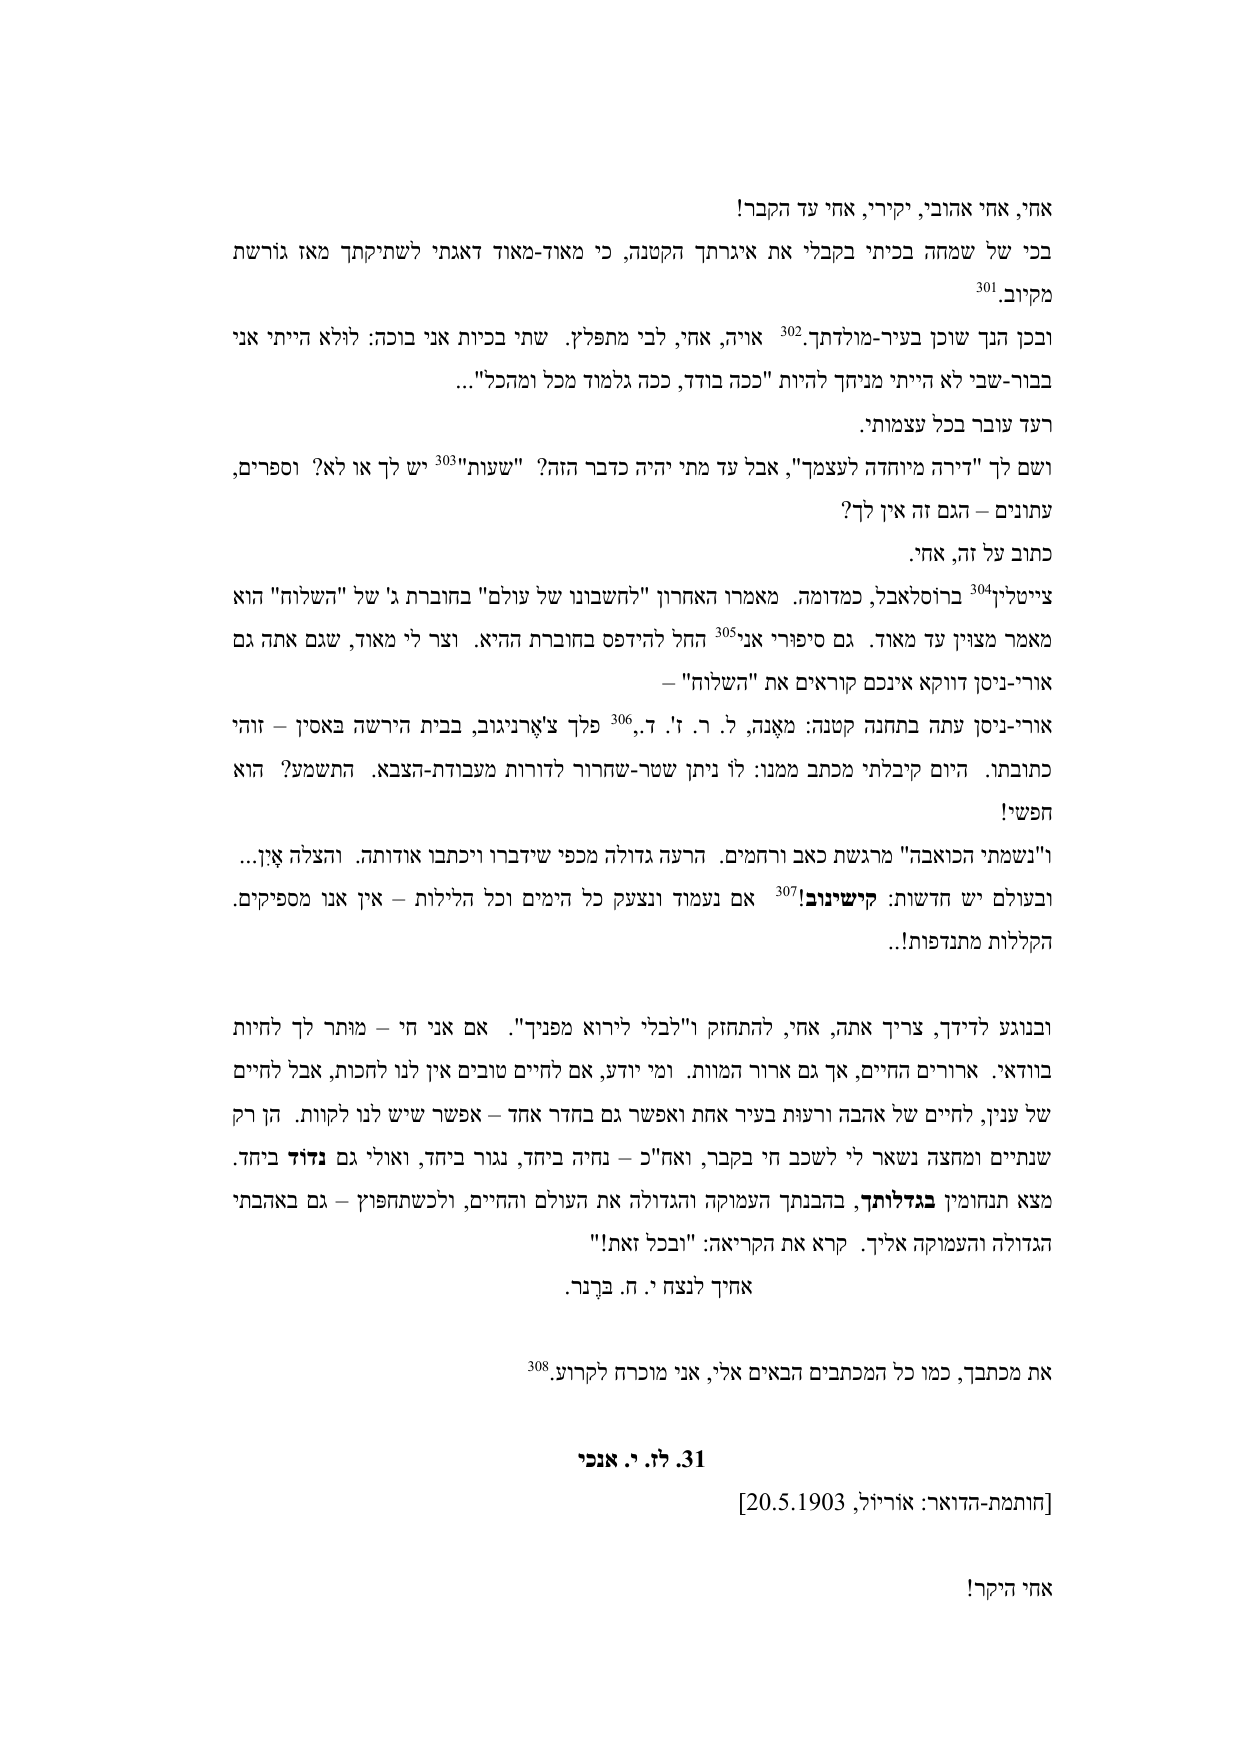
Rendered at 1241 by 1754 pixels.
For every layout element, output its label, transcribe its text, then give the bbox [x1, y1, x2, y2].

text ובכן הנך שוכן בעיר-מולדתך. אויה, אחי, לבי מתפּלץ. שתי בכיות אני בוכה: לוּלא הייתי אני בבור-שבי לא הייתי מניחך להיות "ככה בודד, ככה גלמוד מכל ומהכל"... [232, 322, 1053, 394]
text אחיך לנצח י. ח. בּרֶנר. [232, 1271, 1053, 1300]
text אחי היקר! [232, 1573, 1053, 1602]
text כתוב על זה, אחי. [232, 538, 1053, 567]
text [חותמת-הדואר: אוֹריוֹל, 20.5.1903] [232, 1487, 1053, 1516]
text את מכתבך, כמו כל המכתבים הבאים אלי, אני מוכרח לקרוע. [232, 1357, 1053, 1386]
text בכי של שמחה בכיתי בקבלי את איגרתך הקטנה, כי מאוד-מאוד דאגתי לשתיקתך מאז גוֹרשת מקיוב. [232, 236, 1053, 308]
text רעד עובר בכל עצמותי. [232, 409, 1053, 437]
text ובעולם יש חדשות: קישינוב! אם נעמוד ונצעק כל הימים וכל הלילות – אין אנו מספיקים. הקללות מתנדפות!.. [232, 883, 1053, 955]
text 31. לז. י. אנכי [232, 1444, 1053, 1472]
text אורי-ניסן עתה בתחנה קטנה: מאֶנה, ל. ר. ז'. ד., פלך צ'אֶרניגוב, בבית הירשה בּאסין – זוהי כתובתו. היום קיבלתי מכתב ממנו: לוֹ ניתן שטר-שחרור לדורות מעבודת-הצבא. התשמע? הוא חפשי! [232, 711, 1053, 826]
text ושם לך "דירה מיוחדה לעצמך", אבל עד מתי יהיה כדבר הזה? "שעות" יש לך או לא? וספרים, עתונים – הגם זה אין לך? [232, 452, 1053, 524]
text ובנוגע לדידך, צריך אתה, אחי, להתחזק ו"לבלי לירוא מפניך". אם אני חי – מוּתר לך לחיות בוודאי. ארורים החיים, אך גם ארור המוות. ומי יודע, אם לחיים טובים אין לנו לחכות, אבל לחיים של ענין, לחיים של אהבה ורעוּת בעיר אחת ואפשר גם בחדר אחד – אפשר שיש לנו לקוות. הן רק שנתיים ומחצה נשאר לי לשכב חי בקבר, ואח"כ – נחיה ביחד, נגור ביחד, ואולי גם נדוֹד ביחד. מצא תנחומין בגדלותך, בהבנתך העמוקה והגדולה את העולם והחיים, ולכשתחפּוץ – גם באהבתי הגדולה והעמוקה אליך. קרא את הקריאה: "ובכל זאת!" [232, 1012, 1053, 1257]
text צייטלין ברוֹסלאבל, כמדומה. מאמרו האחרון "לחשבונו של עולם" בחוברת ג' של "השלוח" הוא מאמר מצוּין עד מאוד. גם סיפוּרי אני החל להידפס בחוברת ההיא. וצר לי מאוד, שגם אתה גם אורי-ניסן דווקא אינכם קוראים את "השלוח" – [232, 581, 1053, 696]
text אחי, אחי אהובי, יקירי, אחי עד הקבר! [232, 193, 1053, 222]
text ו"נשמתי הכואבה" מרגשת כאב ורחמים. הרעה גדולה מכפי שידברו ויכתבו אודותה. והצלה אָיִן... [232, 840, 1053, 869]
